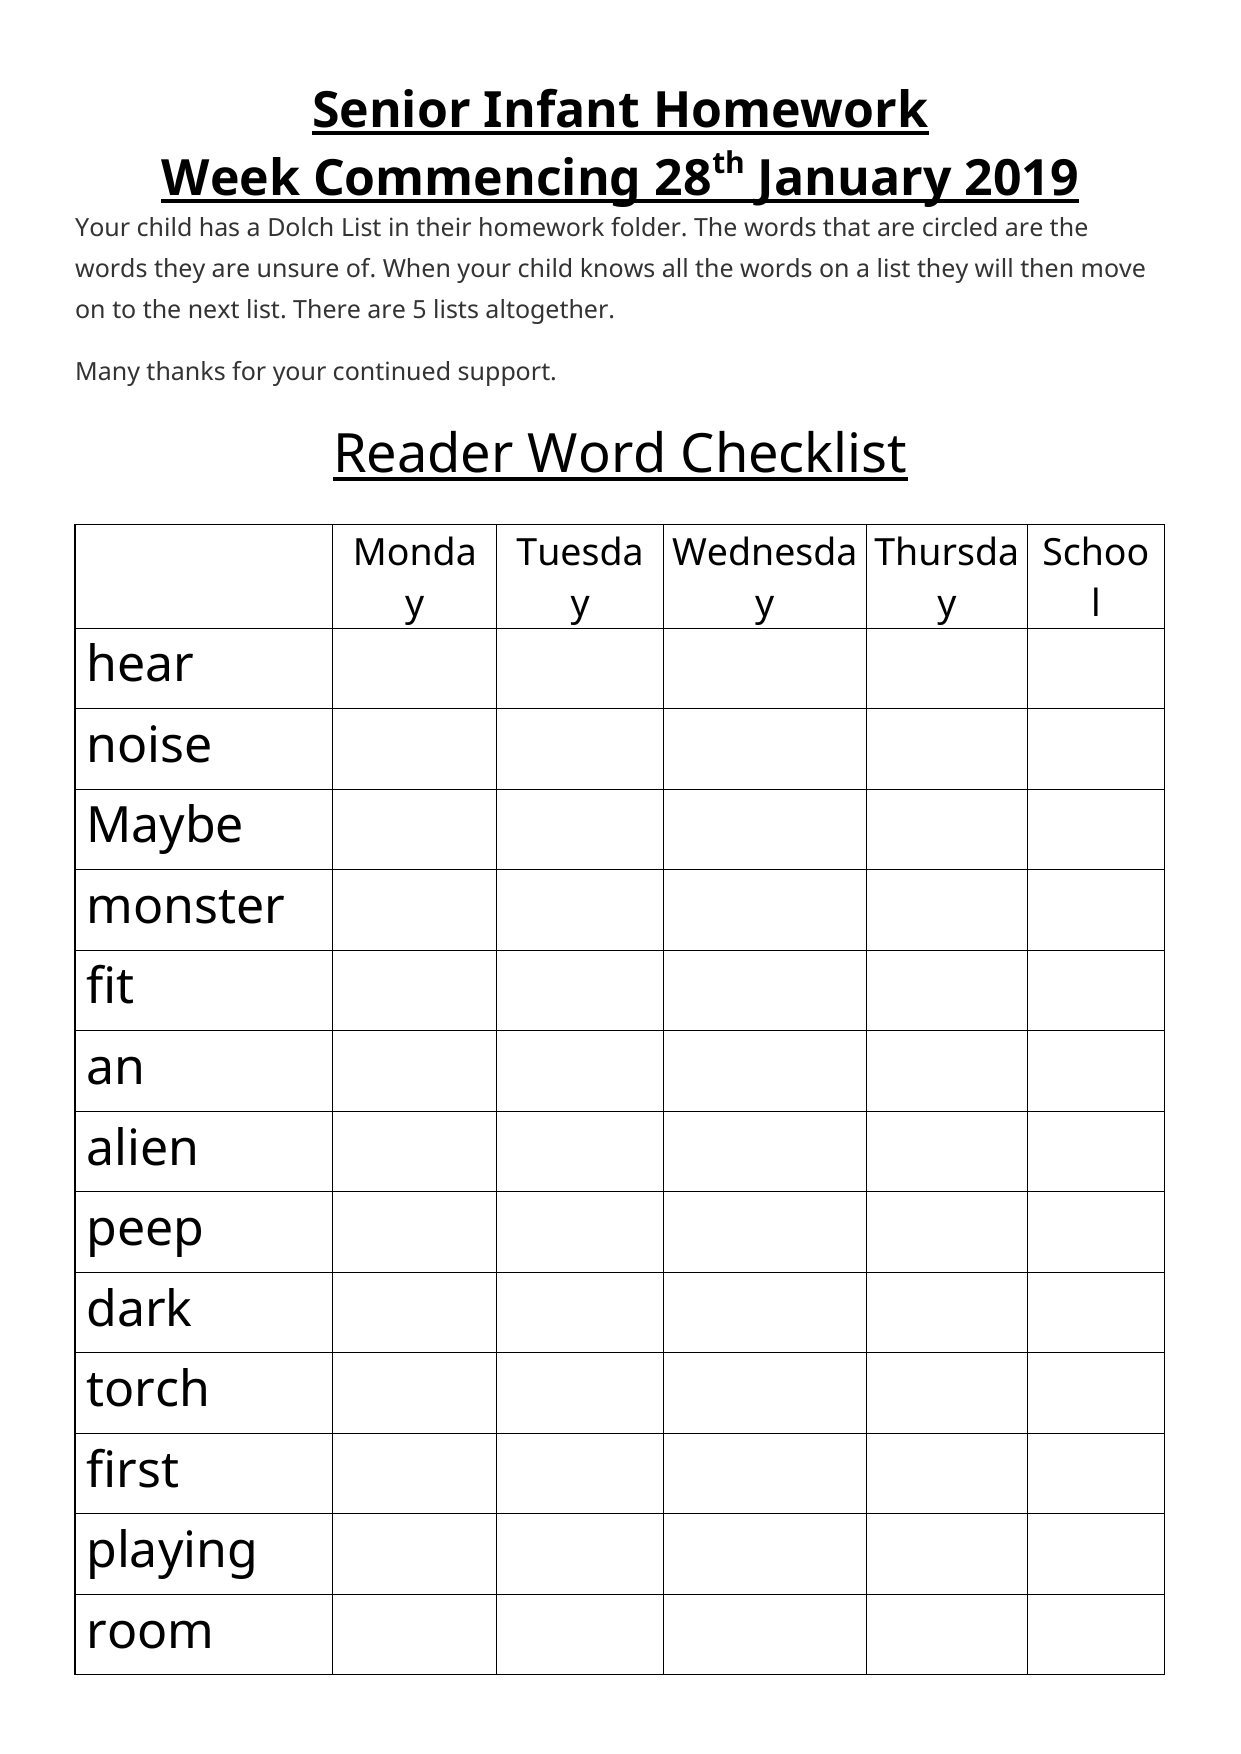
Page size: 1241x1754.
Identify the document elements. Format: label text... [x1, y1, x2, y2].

table_cell [1028, 1273, 1164, 1352]
text Your child has a Dolch List in their homework folder. The words that are circled are the words they are unsure of. When your child knows all the words on a list they will then move on to the next list. There are 5 lists altogether. [75, 210, 1165, 326]
table_cell [1028, 951, 1164, 1030]
table_cell fit [76, 951, 332, 1030]
table_cell [664, 1192, 866, 1272]
table_header School [1028, 525, 1164, 627]
table_cell [867, 1434, 1027, 1513]
table_cell first [76, 1434, 332, 1513]
table_cell [664, 709, 866, 788]
table_cell [1028, 1112, 1164, 1191]
table_cell [497, 870, 663, 949]
table_cell noise [76, 709, 332, 788]
table_cell hear [76, 629, 332, 708]
table_cell [1028, 1514, 1164, 1594]
table_cell [333, 1192, 496, 1272]
table_cell [867, 951, 1027, 1030]
table_cell [497, 1192, 663, 1272]
table_cell [867, 1595, 1027, 1674]
table_cell [333, 1273, 496, 1352]
table_cell [664, 1434, 866, 1513]
table_cell [497, 1353, 663, 1433]
table_cell [664, 951, 866, 1030]
table_cell [664, 1273, 866, 1352]
table_cell [497, 629, 663, 708]
table_cell [867, 790, 1027, 869]
table_cell [497, 1514, 663, 1594]
table_cell [497, 790, 663, 869]
table_cell [867, 1031, 1027, 1111]
table_cell [664, 629, 866, 708]
table_cell [867, 1353, 1027, 1433]
table_cell [664, 1031, 866, 1111]
table_cell [333, 709, 496, 788]
table_cell [333, 1031, 496, 1111]
table_cell playing [76, 1514, 332, 1594]
table_cell [867, 1273, 1027, 1352]
table_cell [1028, 870, 1164, 949]
table_cell [1028, 1434, 1164, 1513]
table_cell [333, 1514, 496, 1594]
table_cell [664, 1112, 866, 1191]
table_cell [664, 1514, 866, 1594]
table_cell [333, 1434, 496, 1513]
table_cell [1028, 629, 1164, 708]
table_cell [664, 1595, 866, 1674]
table_header [76, 525, 332, 627]
table_cell [664, 790, 866, 869]
table_cell [664, 1353, 866, 1433]
table_cell [333, 629, 496, 708]
table_cell [867, 709, 1027, 788]
table_cell [497, 1434, 663, 1513]
table_cell [333, 1112, 496, 1191]
table_cell [497, 951, 663, 1030]
table_cell [333, 1595, 496, 1674]
table_cell [333, 790, 496, 869]
table_cell [867, 870, 1027, 949]
table_cell monster [76, 870, 332, 949]
table_cell alien [76, 1112, 332, 1191]
table_cell [664, 870, 866, 949]
table_cell [867, 1514, 1027, 1594]
table_cell [1028, 1031, 1164, 1111]
table_cell an [76, 1031, 332, 1111]
table_cell [497, 1595, 663, 1674]
table_cell [1028, 1353, 1164, 1433]
table_cell [497, 1112, 663, 1191]
table_cell [1028, 1595, 1164, 1674]
table_header Thursday [867, 525, 1027, 627]
table_cell [497, 1273, 663, 1352]
table_cell [497, 709, 663, 788]
table_cell [333, 870, 496, 949]
table_cell Maybe [76, 790, 332, 869]
table_cell [497, 1031, 663, 1111]
table_cell room [76, 1595, 332, 1674]
table_cell [867, 629, 1027, 708]
table_cell [333, 951, 496, 1030]
table_header Wednesday [664, 525, 866, 627]
table_header Monday [333, 525, 496, 627]
text Reader Word Checklist [75, 415, 1165, 489]
table_cell [1028, 1192, 1164, 1272]
table_cell [333, 1353, 496, 1433]
table_cell [867, 1192, 1027, 1272]
text Many thanks for your continued support. [75, 353, 1165, 387]
table_cell dark [76, 1273, 332, 1352]
table_cell peep [76, 1192, 332, 1272]
table_cell [1028, 790, 1164, 869]
table_cell [867, 1112, 1027, 1191]
table_cell torch [76, 1353, 332, 1433]
table_cell [1028, 709, 1164, 788]
table_header Tuesday [497, 525, 663, 627]
